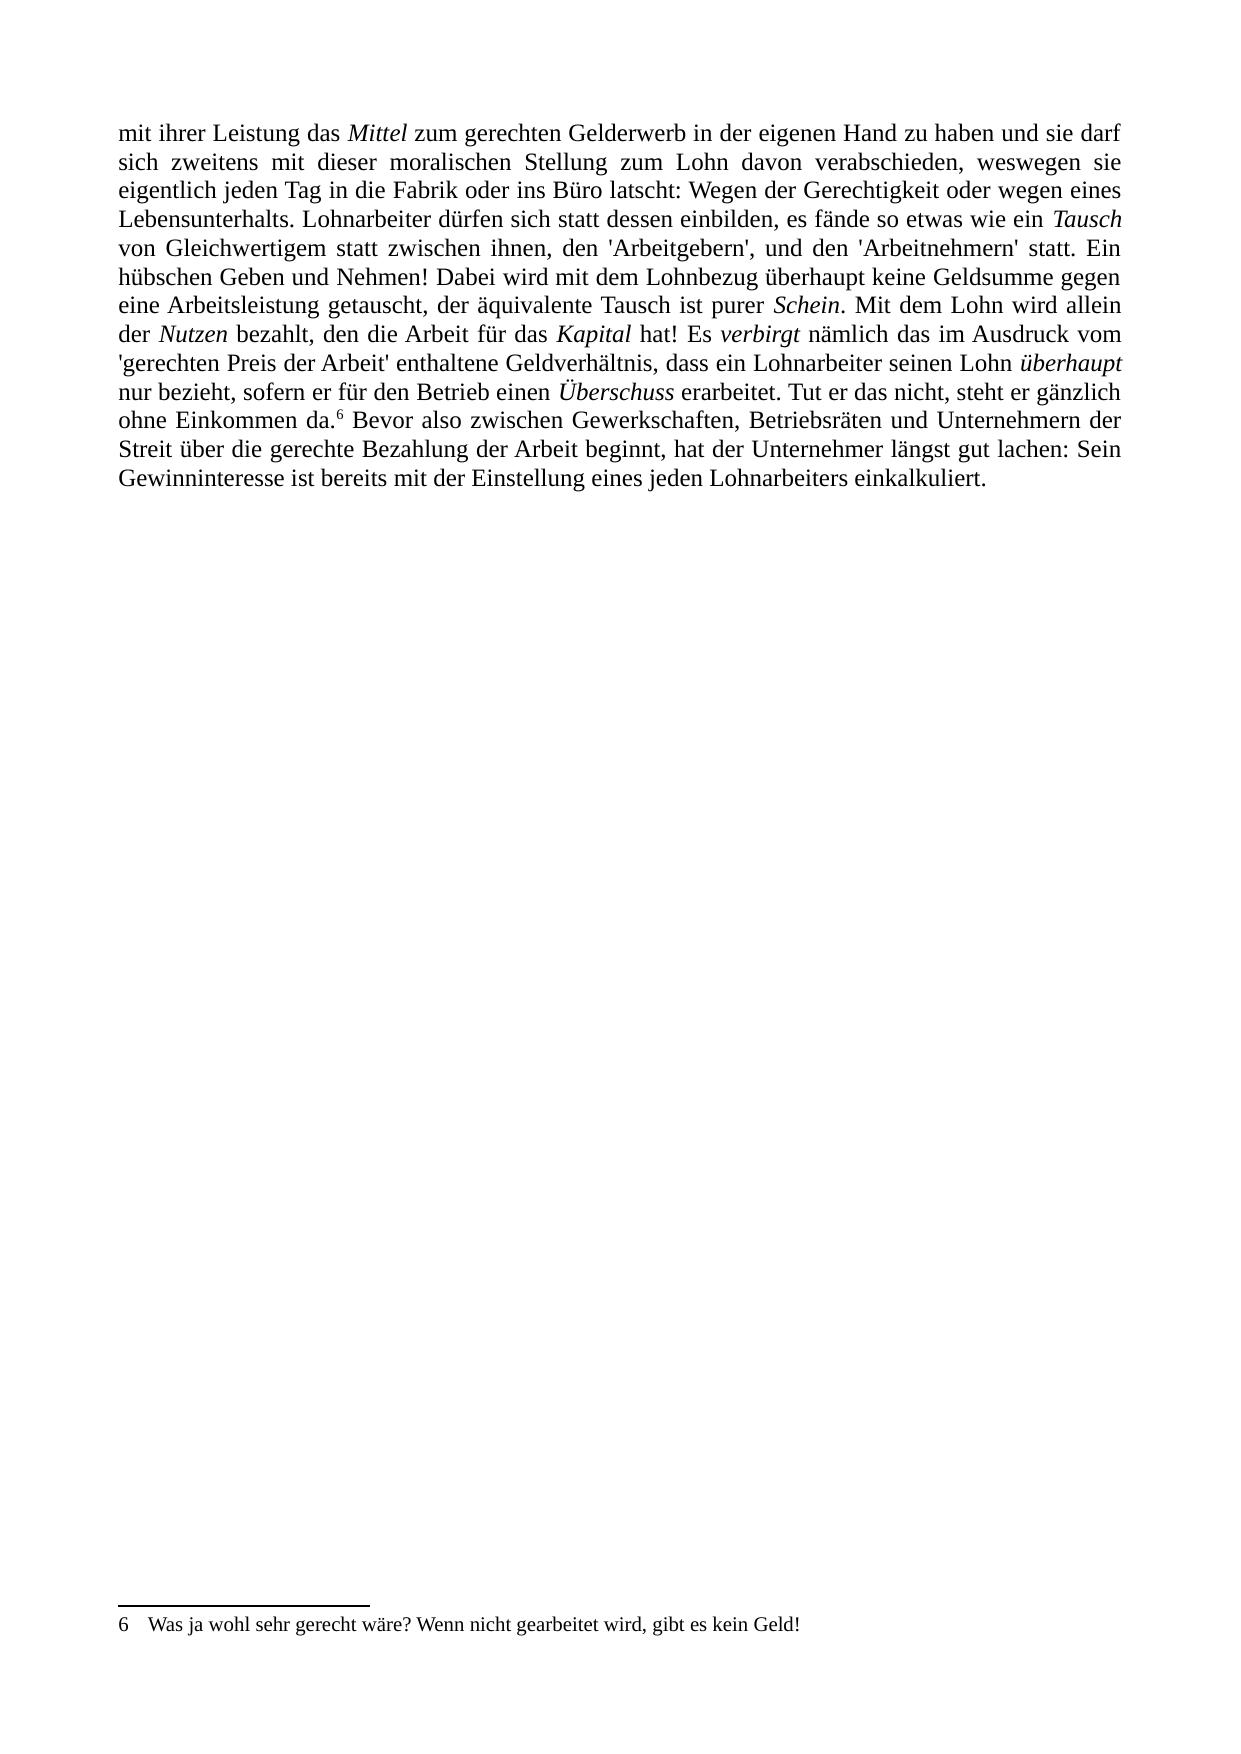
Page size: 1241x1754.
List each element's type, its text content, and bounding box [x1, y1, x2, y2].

text Was ja wohl sehr gerecht wäre? Wenn nicht gearbeitet wird, gibt es kein Geld! [118, 1612, 1122, 1636]
text mit ihrer Leistung das Mittel zum gerechten Gelderwerb in der eigenen Hand zu haben und sie darf sich zweitens mit dieser moralischen Stellung zum Lohn davon verabschieden, weswegen sie eigentlich jeden Tag in die Fabrik oder ins Büro latscht: Wegen der Gerechtigkeit oder wegen eines Lebensunterhalts. Lohnarbeiter dürfen sich statt dessen einbilden, es fände so etwas wie ein Tausch von Gleichwertigem statt zwischen ihnen, den 'Arbeitgebern', und den 'Arbeitnehmern' statt. Ein hübschen Geben und Nehmen! Dabei wird mit dem Lohnbezug überhaupt keine Geldsumme gegen eine Arbeitsleistung getauscht, der äquivalente Tausch ist purer Schein. Mit dem Lohn wird allein der Nutzen bezahlt, den die Arbeit für das Kapital hat! Es verbirgt nämlich das im Ausdruck vom 'gerechten Preis der Arbeit' enthaltene Geldverhältnis, dass ein Lohnarbeiter seinen Lohn überhaupt nur bezieht, sofern er für den Betrieb einen Überschuss erarbeitet. Tut er das nicht, steht er gänzlich ohne Einkommen da. Bevor also zwischen Gewerkschaften, Betriebsräten und Unternehmern der Streit über die gerechte Bezahlung der Arbeit beginnt, hat der Unternehmer längst gut lachen: Sein Gewinninteresse ist bereits mit der Einstellung eines jeden Lohnarbeiters einkalkuliert. [118, 118, 1122, 492]
